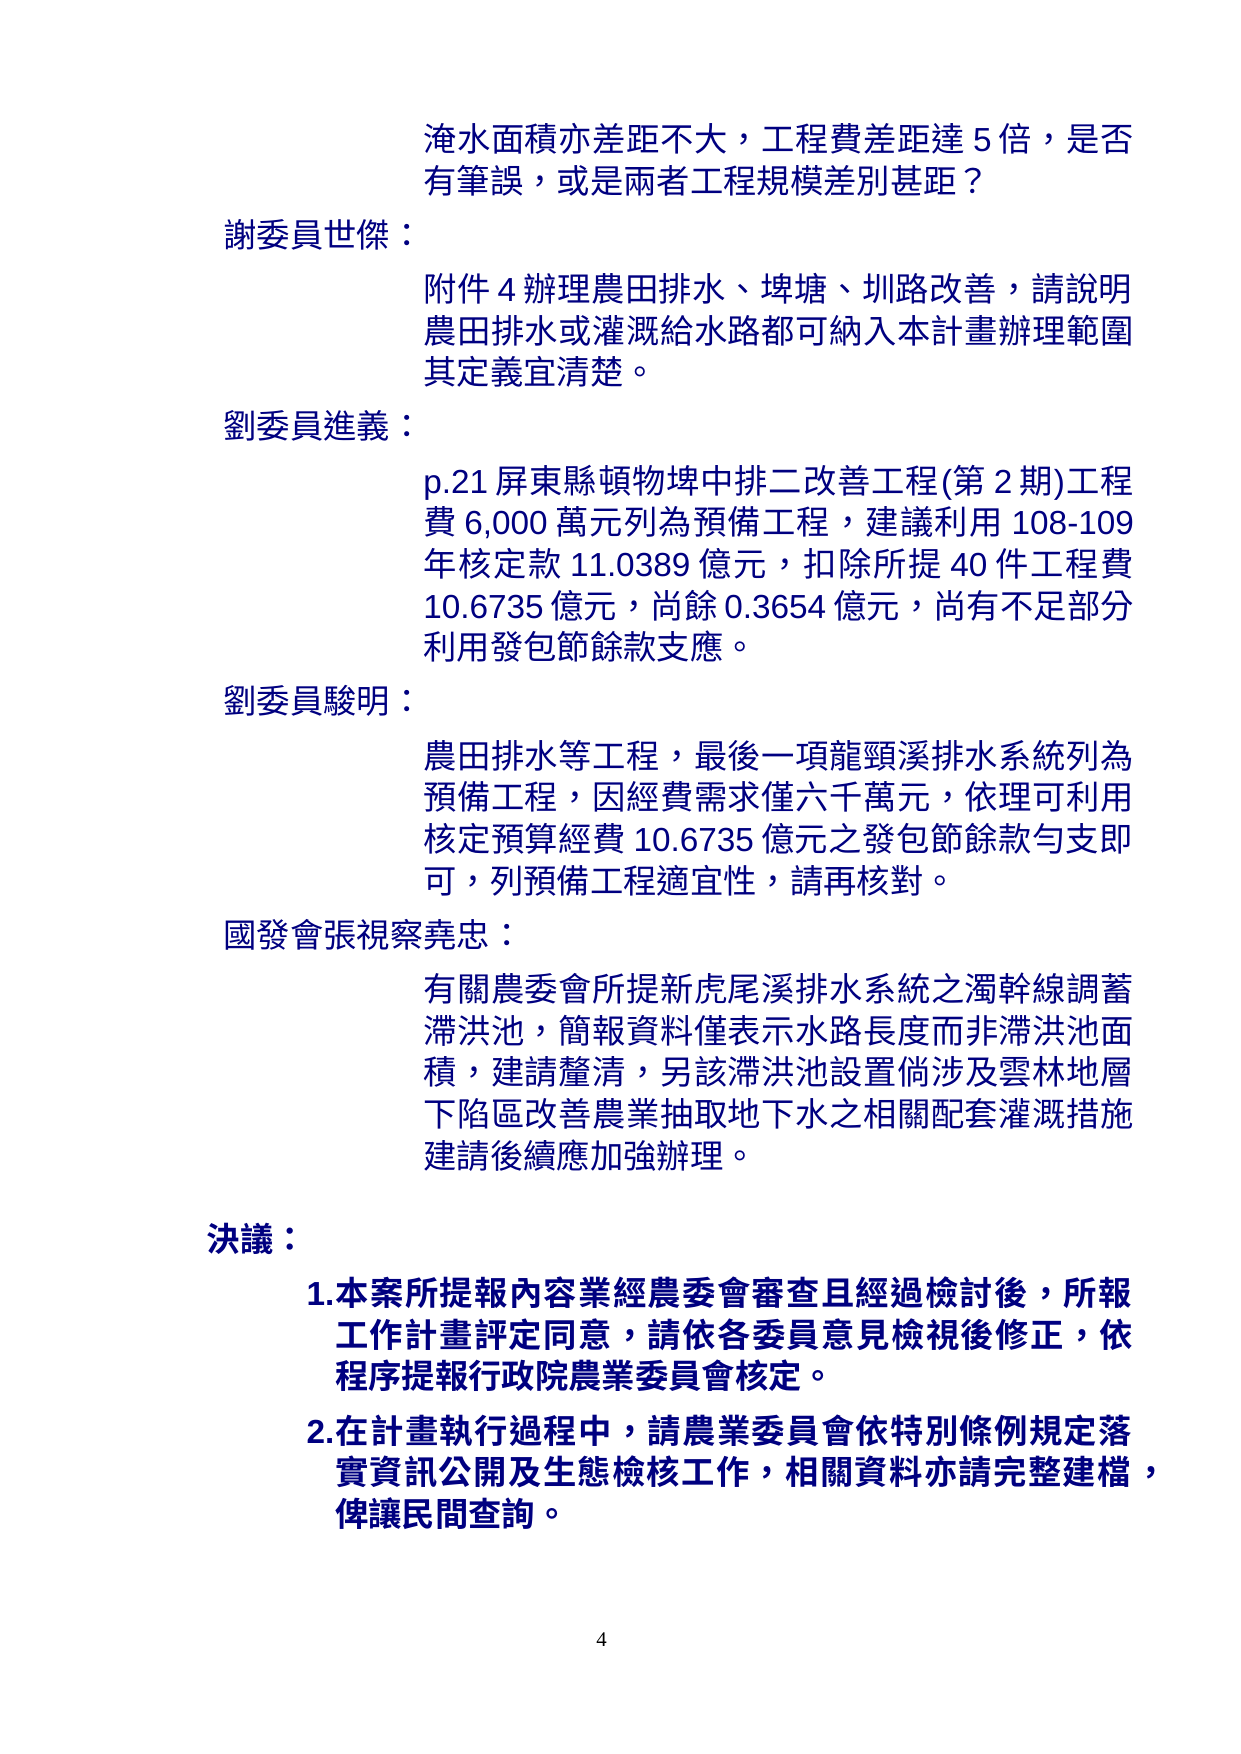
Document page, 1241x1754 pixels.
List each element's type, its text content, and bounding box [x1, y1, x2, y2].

text 國發會張視察堯忠： [223, 914, 1134, 956]
text 劉委員駿明： [223, 681, 1134, 722]
text 決議： [206, 1218, 1134, 1260]
text 附件4辦理農田排水、埤塘、圳路改善，請說明農田排水或灌溉給水路都可納入本計畫辦理範圍，其定義宜清楚。 [423, 268, 1134, 393]
text 謝委員世傑： [223, 214, 1134, 256]
text 農田排水等工程，最後一項龍頸溪排水系統列為預備工程，因經費需求僅六千萬元，依理可利用核定預算經費10.6735億元之發包節餘款勻支即可，列預備工程適宜性，請再核對。 [423, 735, 1134, 901]
text 有關農委會所提新虎尾溪排水系統之濁幹線調蓄滯洪池，簡報資料僅表示水路長度而非滯洪池面積，建請釐清，另該滯洪池設置倘涉及雲林地層下陷區改善農業抽取地下水之相關配套灌溉措施，建請後續應加強辦理。 [423, 968, 1134, 1176]
text 淹水面積亦差距不大，工程費差距達5倍，是否有筆誤，或是兩者工程規模差別甚距？ [423, 118, 1134, 201]
text p.21屏東縣頓物埤中排二改善工程(第2期)工程費6,000萬元列為預備工程，建議利用108-109年核定款11.0389億元，扣除所提40件工程費10.6735億元，尚餘0.3654億元，尚有不足部分利用發包節餘款支應。 [423, 460, 1134, 668]
text 劉委員進義： [223, 406, 1134, 447]
text 1.本案所提報內容業經農委會審查且經過檢討後，所報工作計畫評定同意，請依各委員意見檢視後修正，依程序提報行政院農業委員會核定。 [306, 1272, 1134, 1397]
text 2.在計畫執行過程中，請農業委員會依特別條例規定落實資訊公開及生態檢核工作，相關資料亦請完整建檔，俾讓民間查詢。 [306, 1410, 1134, 1535]
